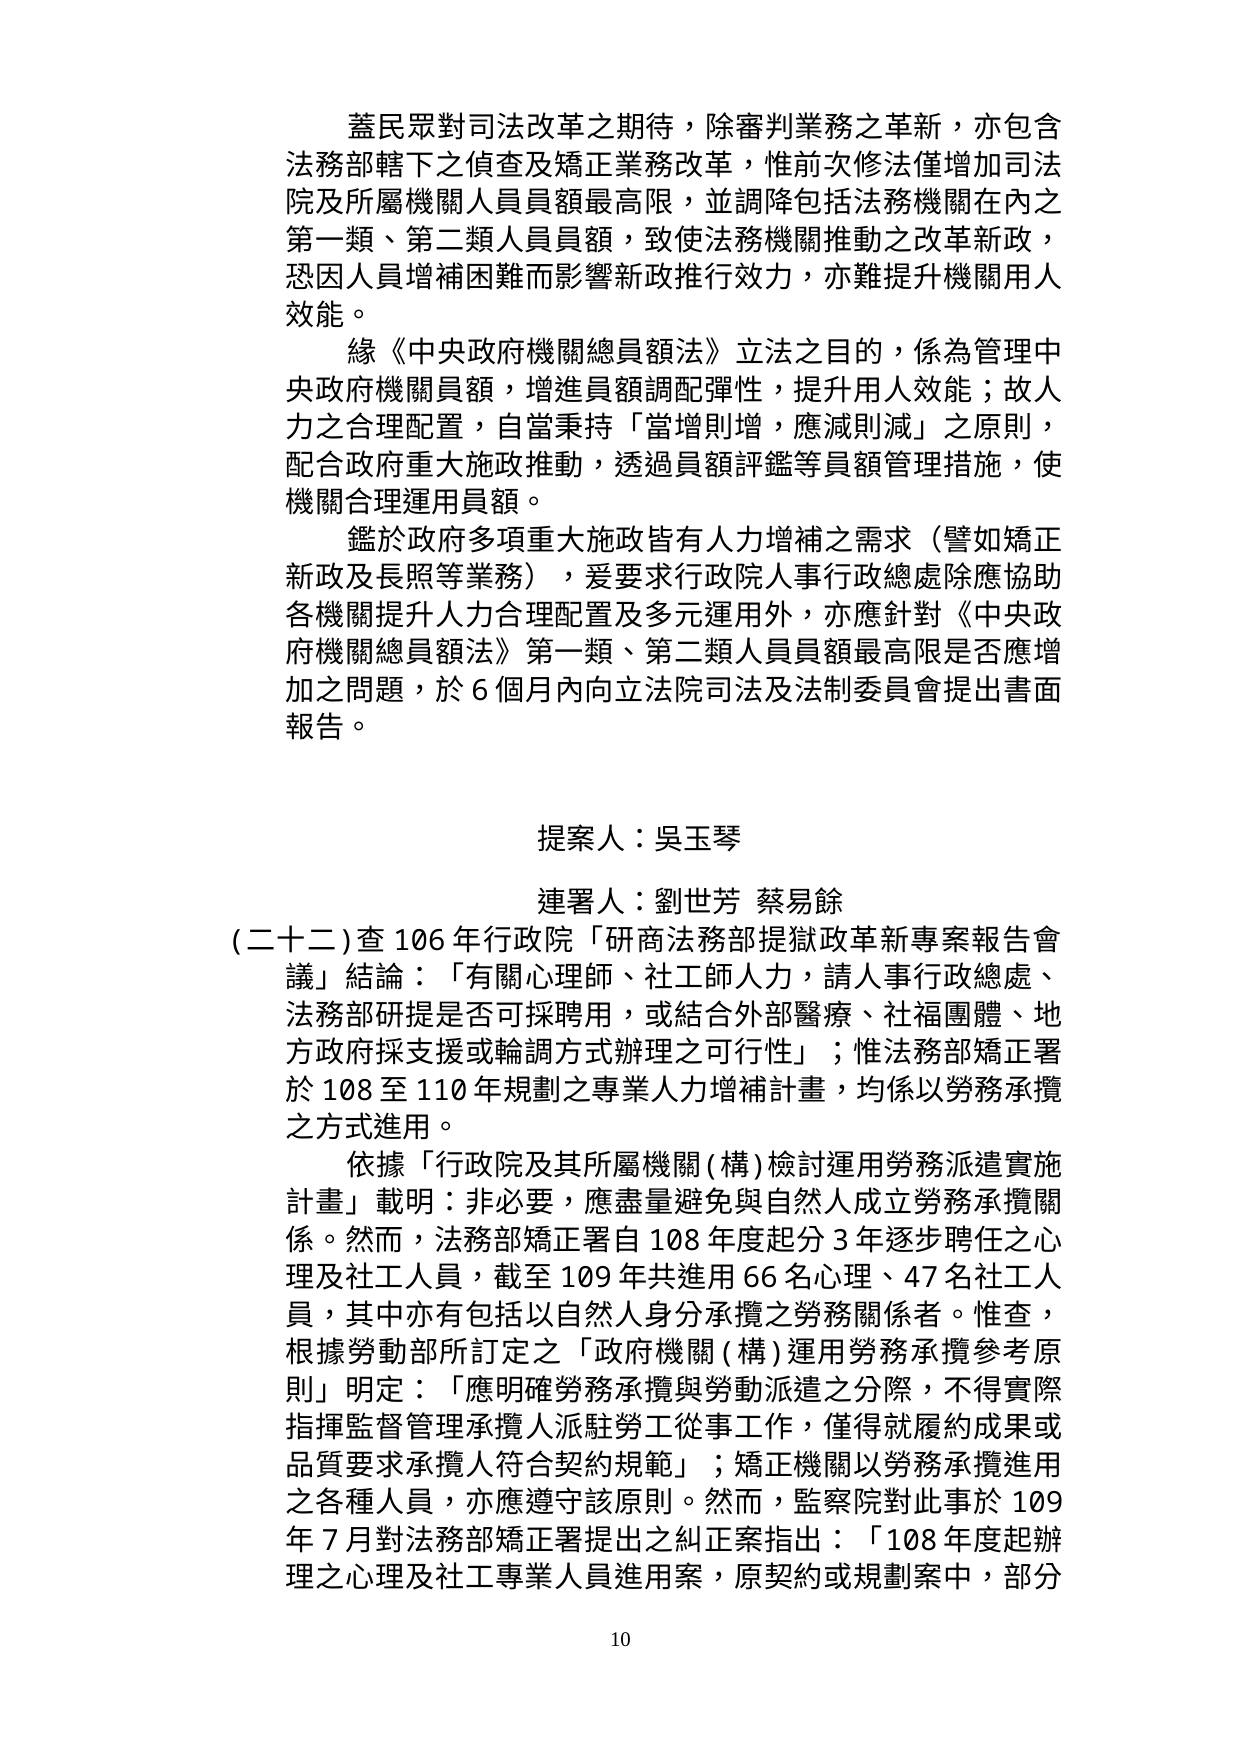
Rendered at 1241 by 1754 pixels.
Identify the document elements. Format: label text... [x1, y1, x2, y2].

text 提案人：吳玉琴 [537, 795, 1063, 858]
text 依據「行政院及其所屬機關(構)檢討運用勞務派遣實施計畫」載明：非必要，應盡量避免與自然人成立勞務承攬關係。然而，法務部矯正署自108年度起分3年逐步聘任之心理及社工人員，截至109年共進用66名心理、47名社工人員，其中亦有包括以自然人身分承攬之勞務關係者。惟查，根據勞動部所訂定之「政府機關(構)運用勞務承攬參考原則」明定：「應明確勞務承攬與勞動派遣之分際，不得實際指揮監督管理承攬人派駐勞工從事工作，僅得就履約成果或品質要求承攬人符合契約規範」；矯正機關以勞務承攬進用之各種人員，亦應遵守該原則。然而，監察院對此事於109年7月對法務部矯正署提出之糾正案指出：「108年度起辦理之心理及社工專業人員進用案，原契約或規劃案中，部分 [227, 1145, 1063, 1595]
text 鑑於政府多項重大施政皆有人力增補之需求（譬如矯正新政及長照等業務），爰要求行政院人事行政總處除應協助各機關提升人力合理配置及多元運用外，亦應針對《中央政府機關總員額法》第一類、第二類人員員額最高限是否應增加之問題，於6個月內向立法院司法及法制委員會提出書面報告。 [227, 520, 1063, 745]
text 連署人：劉世芳 蔡易餘 [537, 858, 1063, 920]
text 緣《中央政府機關總員額法》立法之目的，係為管理中央政府機關員額，增進員額調配彈性，提升用人效能；故人力之合理配置，自當秉持「當增則增，應減則減」之原則，配合政府重大施政推動，透過員額評鑑等員額管理措施，使機關合理運用員額。 [227, 333, 1063, 520]
text 蓋民眾對司法改革之期待，除審判業務之革新，亦包含法務部轄下之偵查及矯正業務改革，惟前次修法僅增加司法院及所屬機關人員員額最高限，並調降包括法務機關在內之第一類、第二類人員員額，致使法務機關推動之改革新政，恐因人員增補困難而影響新政推行效力，亦難提升機關用人效能。 [227, 108, 1063, 333]
text (二十二)查106年行政院「研商法務部提獄政革新專案報告會議」結論：「有關心理師、社工師人力，請人事行政總處、法務部研提是否可採聘用，或結合外部醫療、社福團體、地方政府採支援或輪調方式辦理之可行性」；惟法務部矯正署於108至110年規劃之專業人力增補計畫，均係以勞務承攬之方式進用。 [227, 920, 1063, 1145]
